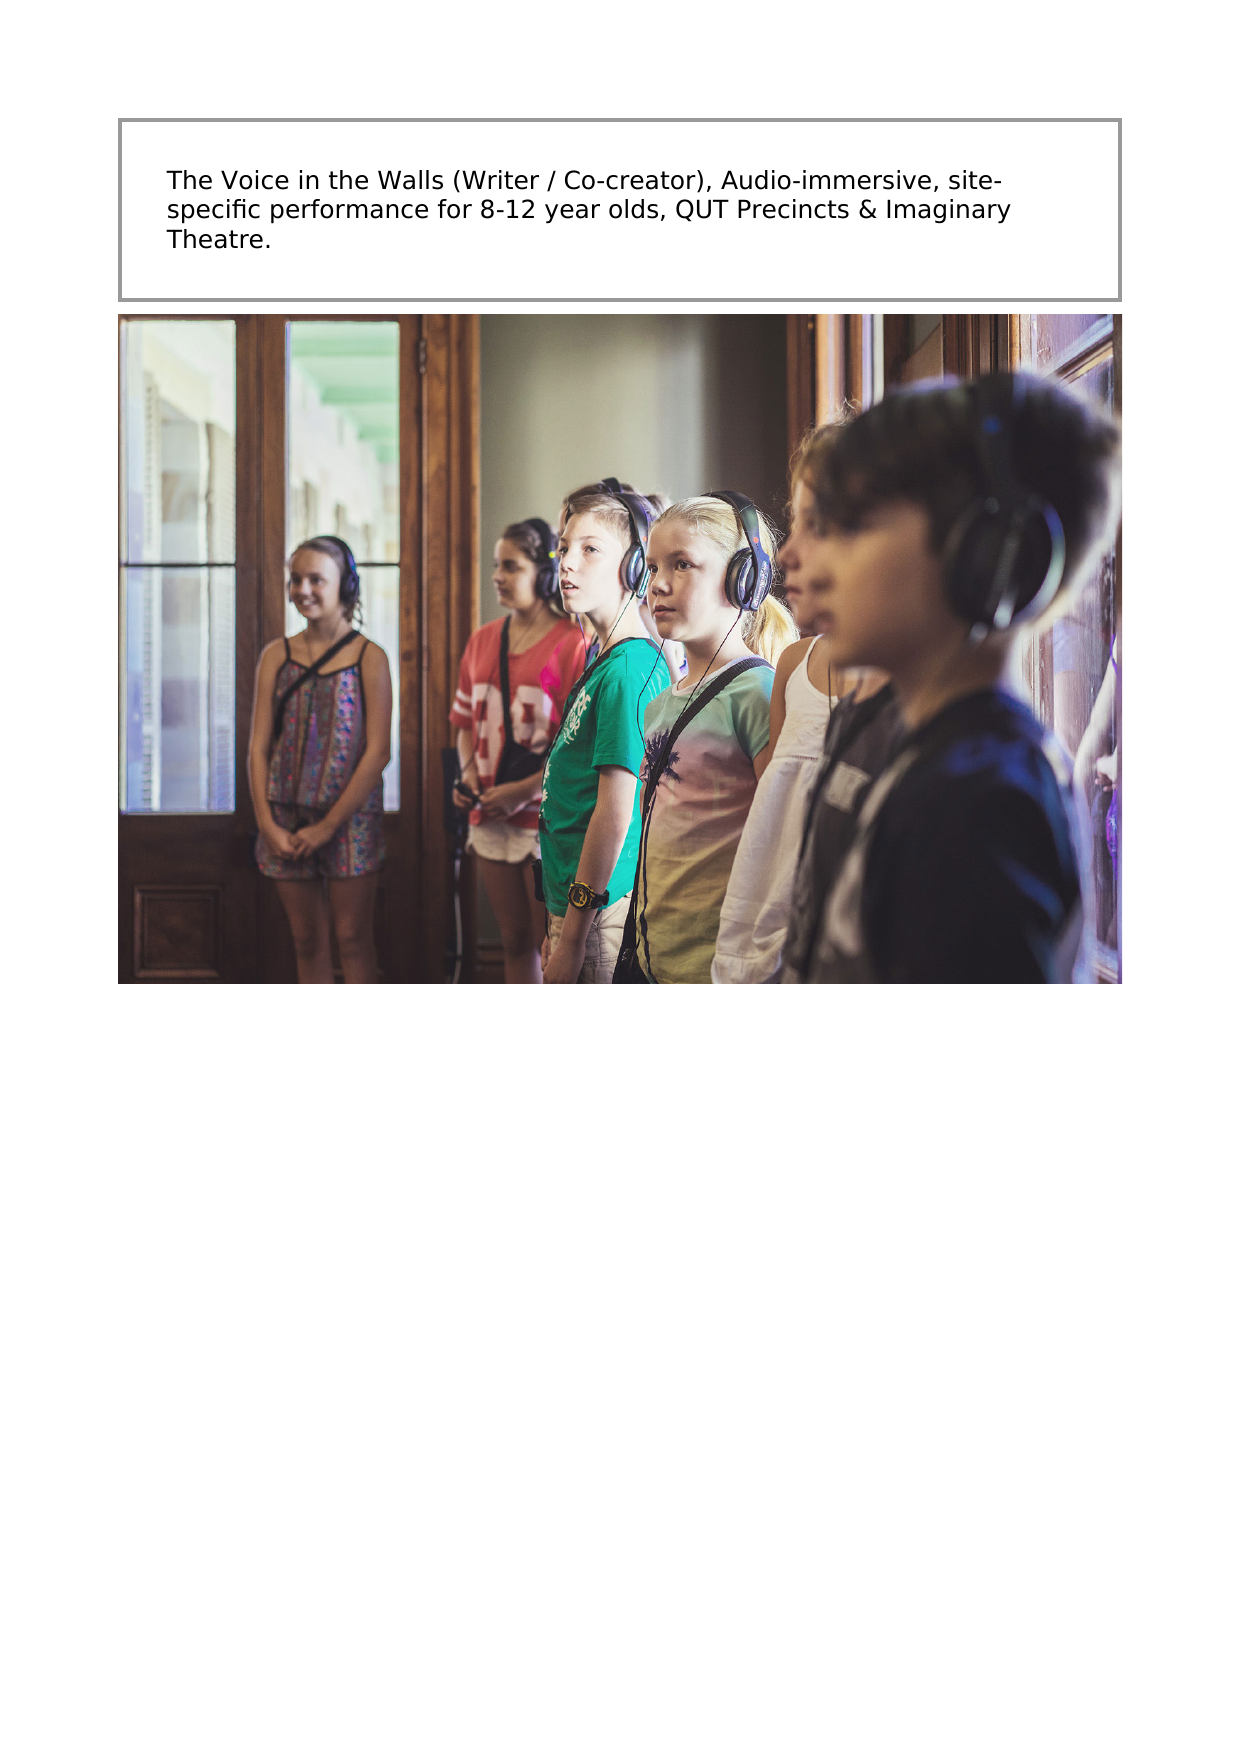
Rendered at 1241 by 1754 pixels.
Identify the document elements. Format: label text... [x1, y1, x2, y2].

table_header The Voice in the Walls (Writer / Co-creator), Audio-immersive, site-specific performance for 8-12 year olds, QUT Precincts & Imaginary Theatre. [131, 131, 1109, 289]
picture [118, 314, 1123, 984]
